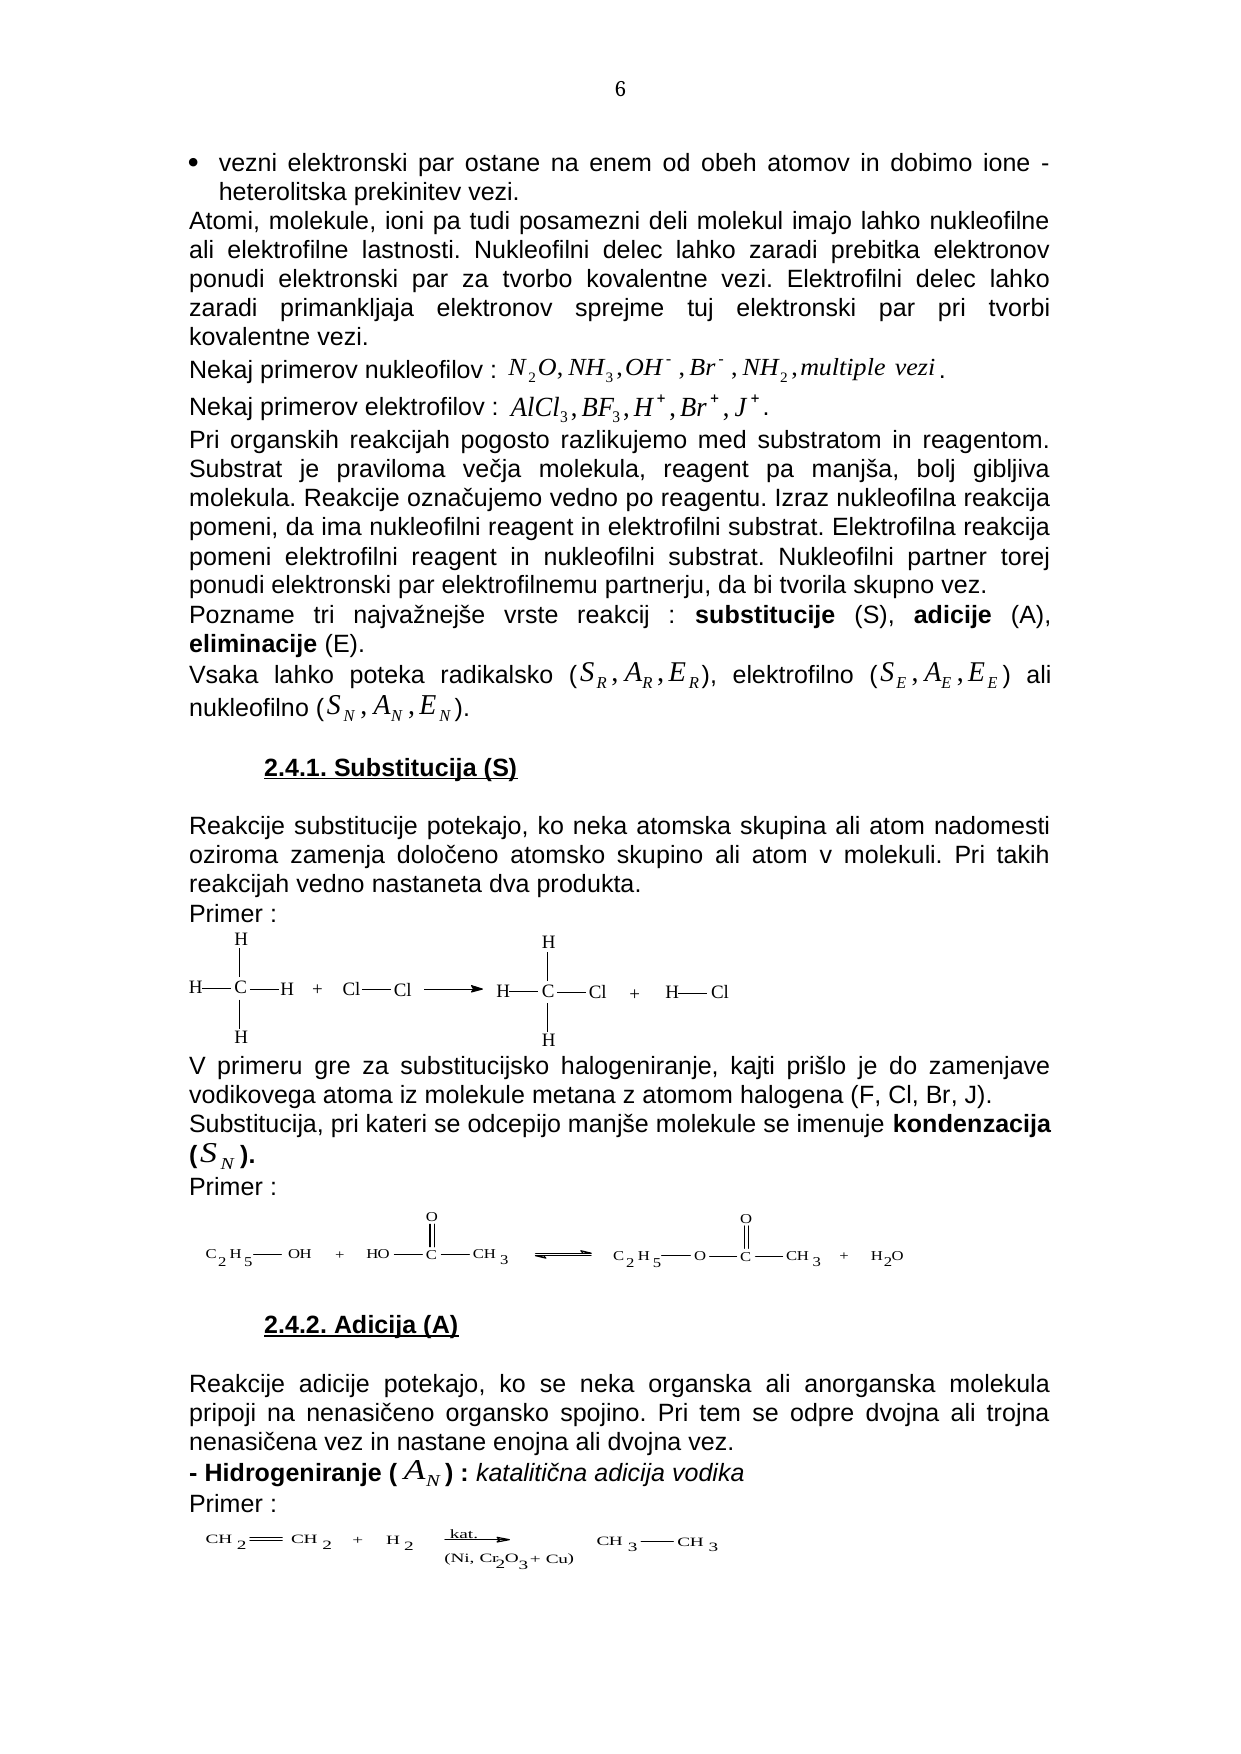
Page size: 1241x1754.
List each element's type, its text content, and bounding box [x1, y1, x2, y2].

text Pozname tri najvažnejše vrste reakcij : substitucije (S), adicije (A), eliminacije (E). [189, 599, 1051, 658]
text Pri organskih reakcijah pogosto razlikujemo med substratom in reagentom. Substrat je praviloma večja molekula, reagent pa manjša, bolj gibljiva molekula. Reakcije označujemo vedno po reagentu. Izraz nukleofilna reakcija pomeni, da ima nukleofilni reagent in elektrofilni substrat. Elektrofilna reakcija pomeni elektrofilni reagent in nukleofilni substrat. Nukleofilni partner torej ponudi elektronski par elektrofilnemu partnerju, da bi tvorila skupno vez. [189, 425, 1051, 599]
text Primer : [189, 898, 1051, 927]
text Primer : [189, 1489, 1051, 1518]
text Substitucija, pri kateri se odcepijo manjše molekule se imenuje kondenzacija (). [189, 1109, 1051, 1171]
text V primeru gre za substitucijsko halogeniranje, kajti prišlo je do zamenjave vodikovega atoma iz molekule metana z atomom halogena (F, Cl, Br, J). [189, 1051, 1051, 1109]
text Vsaka lahko poteka radikalsko (), elektrofilno () ali nukleofilno (). [189, 658, 1051, 724]
text 2.4.1. Substitucija (S) [189, 753, 1051, 782]
text Primer : [189, 1171, 1051, 1200]
text Atomi, molekule, ioni pa tudi posamezni deli molekul imajo lahko nukleofilne ali elektrofilne lastnosti. Nukleofilni delec lahko zaradi prebitka elektronov ponudi elektronski par za tvorbo kovalentne vezi. Elektrofilni delec lahko zaradi primankljaja elektronov sprejme tuj elektronski par pri tvorbi kovalentne vezi. [189, 206, 1051, 351]
text Nekaj primerov nukleofilov : . [189, 351, 1051, 388]
text Reakcije adicije potekajo, ko se neka organska ali anorganska molekula pripoji na nenasičeno organsko spojino. Pri tem se odpre dvojna ali trojna nenasičena vez in nastane enojna ali dvojna vez. [189, 1368, 1051, 1456]
list vezni elektronski par ostane na enem od obeh atomov in dobimo ione - heterolitska prekinitev vezi. [189, 148, 1051, 206]
text Nekaj primerov elektrofilov : . [189, 388, 1051, 425]
text 2.4.2. Adicija (A) [189, 1310, 1051, 1339]
text Reakcije substitucije potekajo, ko neka atomska skupina ali atom nadomesti oziroma zamenja določeno atomsko skupino ali atom v molekuli. Pri takih reakcijah vedno nastaneta dva produkta. [189, 811, 1051, 898]
text - Hidrogeniranje () : katalitična adicija vodika [189, 1456, 1051, 1489]
